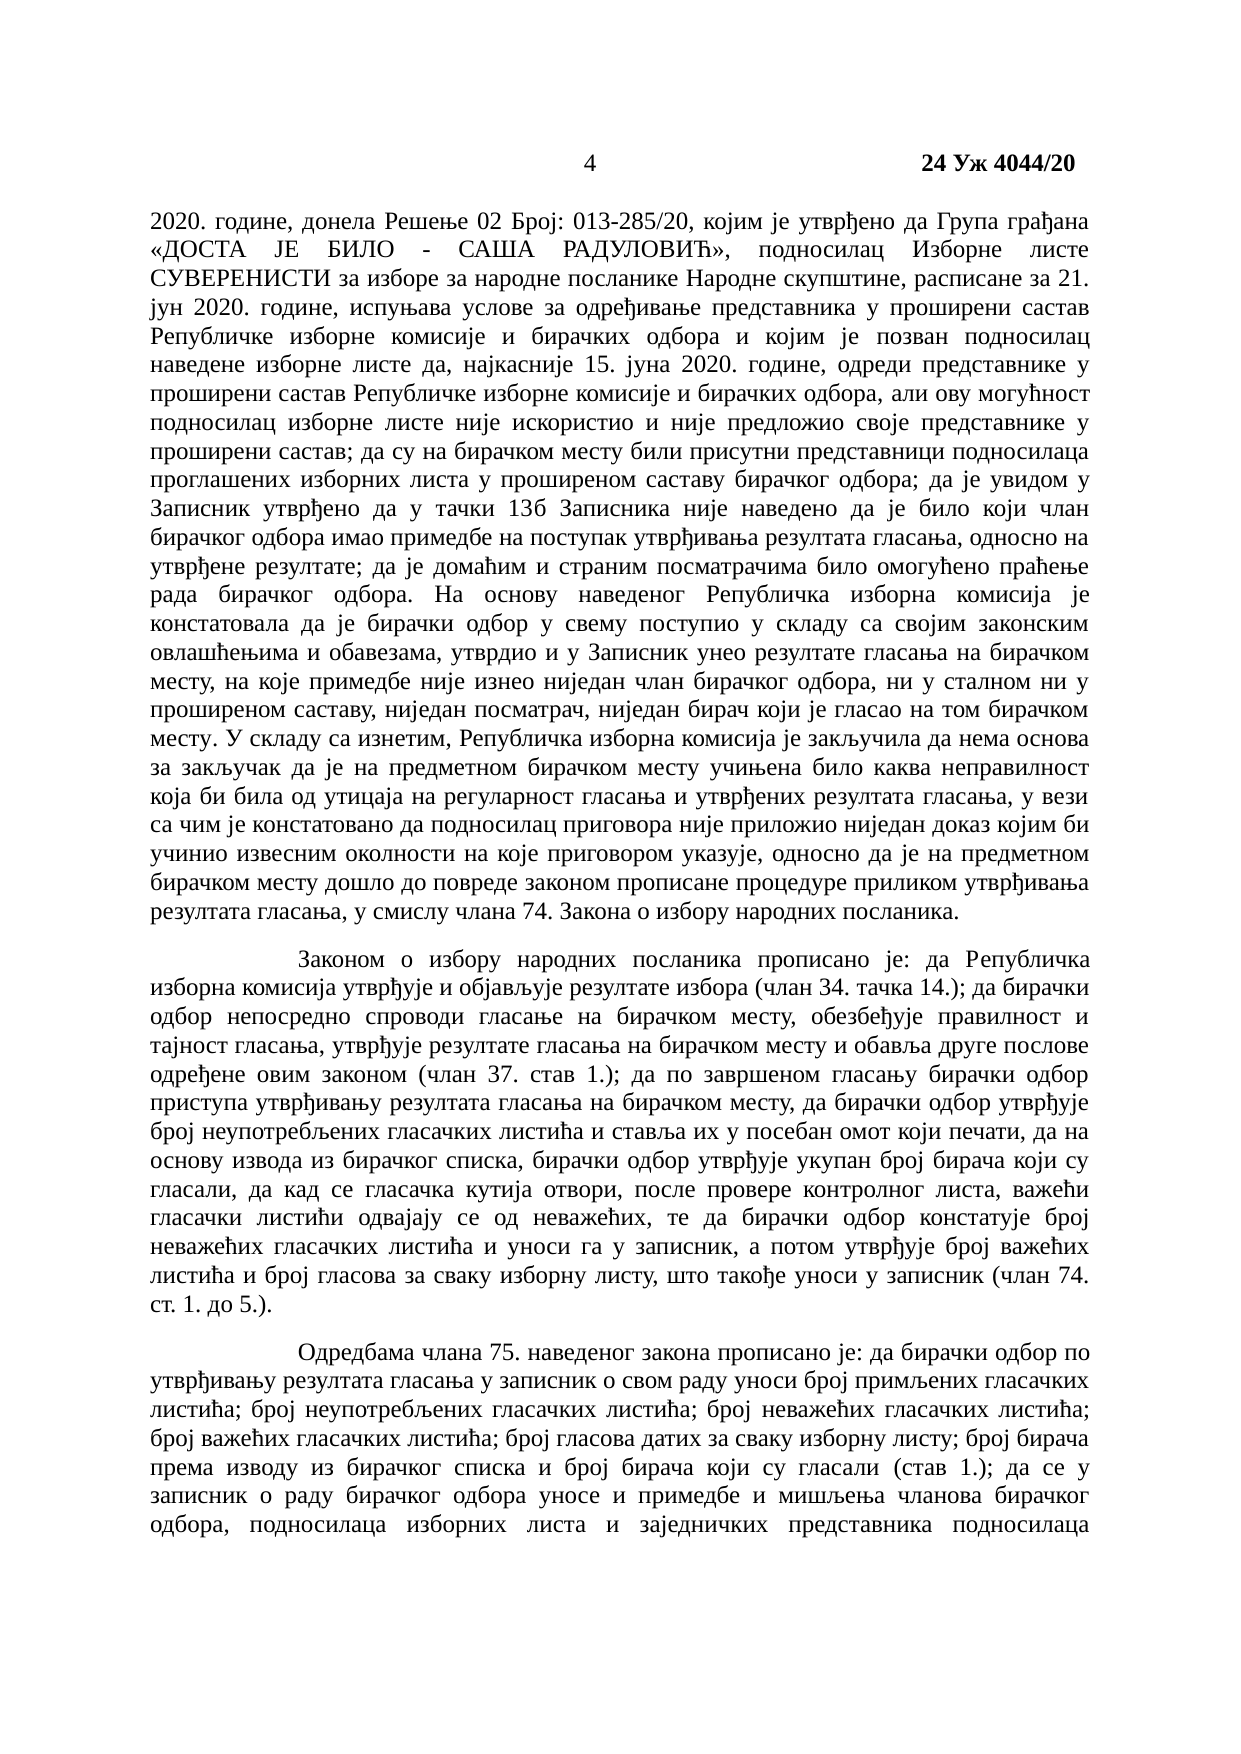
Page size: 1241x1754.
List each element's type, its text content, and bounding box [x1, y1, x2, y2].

text Законом о избору народних посланика прописано је: да Републичка изборна комисија утврђује и објављује резултате избора (члан 34. тачка 14.); да бирачки одбор непосредно спроводи гласање на бирачком месту, обезбеђује правилност и тајност гласања, утврђује резултате гласања на бирачком месту и обавља друге послове одређене овим законом (члан 37. став 1.); да по завршеном гласању бирачки одбор приступа утврђивању резултата гласања на бирачком месту, да бирачки одбор утврђује број неупотребљених гласачких листића и ставља их у посебан омот који печати, да на основу извода из бирачког списка, бирачки одбор утврђује укупан број бирача који су гласали, да кад се гласачка кутија отвори, после провере контролног листа, важећи гласачки листићи одвајају се од неважећих, те да бирачки одбор констатује број неважећих гласачких листића и уноси га у записник, а потом утврђује број важећих листића и број гласова за сваку изборну листу, што такође уноси у записник (члан 74. ст. 1. до 5.). [150, 944, 1090, 1317]
text Одредбама члана 75. наведеног закона прописано је: да бирачки одбор по утврђивању резултата гласања у записник о свом раду уноси број примљених гласачких листића; број неупотребљених гласачких листића; број неважећих гласачких листића; број важећих гласачких листића; број гласова датих за сваку изборну листу; број бирача према изводу из бирачког списка и број бирача који су гласали (став 1.); да се у записник о раду бирачког одбора уносе и примедбе и мишљења чланова бирачког одбора, подносилаца изборних листа и заједничких представника подносилаца [150, 1337, 1090, 1538]
text 2020. године, донела Решење 02 Број: 013-285/20, којим је утврђено да Група грађана «ДОСТА ЈЕ БИЛО - САША РАДУЛОВИЋ», подносилац Изборне листе СУВЕРЕНИСТИ за изборе за народне посланике Народне скупштине, расписане за 21. јун 2020. године, испуњава услове за одређивање представника у проширени састав Републичке изборне комисије и бирачких одбора и којим је позван подносилац наведене изборне листе да, најкасније 15. јуна 2020. године, одреди представнике у проширени састав Републичке изборне комисије и бирачких одбора, али ову могућност подносилац изборне листе није искористио и није предложио своје представнике у проширени састав; да су на бирачком месту били присутни представници подносилаца проглашених изборних листа у проширеном саставу бирачког одбора; да је увидом у Записник утврђено да у тачки 13б Записника није наведено да је било који члан бирачког одбора имао примедбе на поступак утврђивања резултата гласања, односно на утврђене резултате; да је домаћим и страним посматрачима било омогућено праћење рада бирачког одбора. На основу наведеног Републичка изборна комисија је констатовала да је бирачки одбор у свему поступио у складу са својим законским овлашћењима и обавезама, утврдио и у Записник унео резултате гласања на бирачком месту, на које примедбе није изнео ниједан члан бирачког одбора, ни у сталном ни у проширеном саставу, ниједан посматрач, ниједан бирач који је гласао на том бирачком месту. У складу са изнетим, Републичка изборна комисија је закључила да нема основа за закључак да је на предметном бирачком месту учињена било каква неправилност која би била од утицаја на регуларност гласања и утврђених резултата гласања, у вези са чим је констатовано да подносилац приговора није приложио ниједан доказ којим би учинио извесним околности на које приговором указује, односно да је на предметном бирачком месту дошло до повреде законом прописане процедуре приликом утврђивања резултата гласања, у смислу члана 74. Закона о избору народних посланика. [150, 206, 1090, 924]
